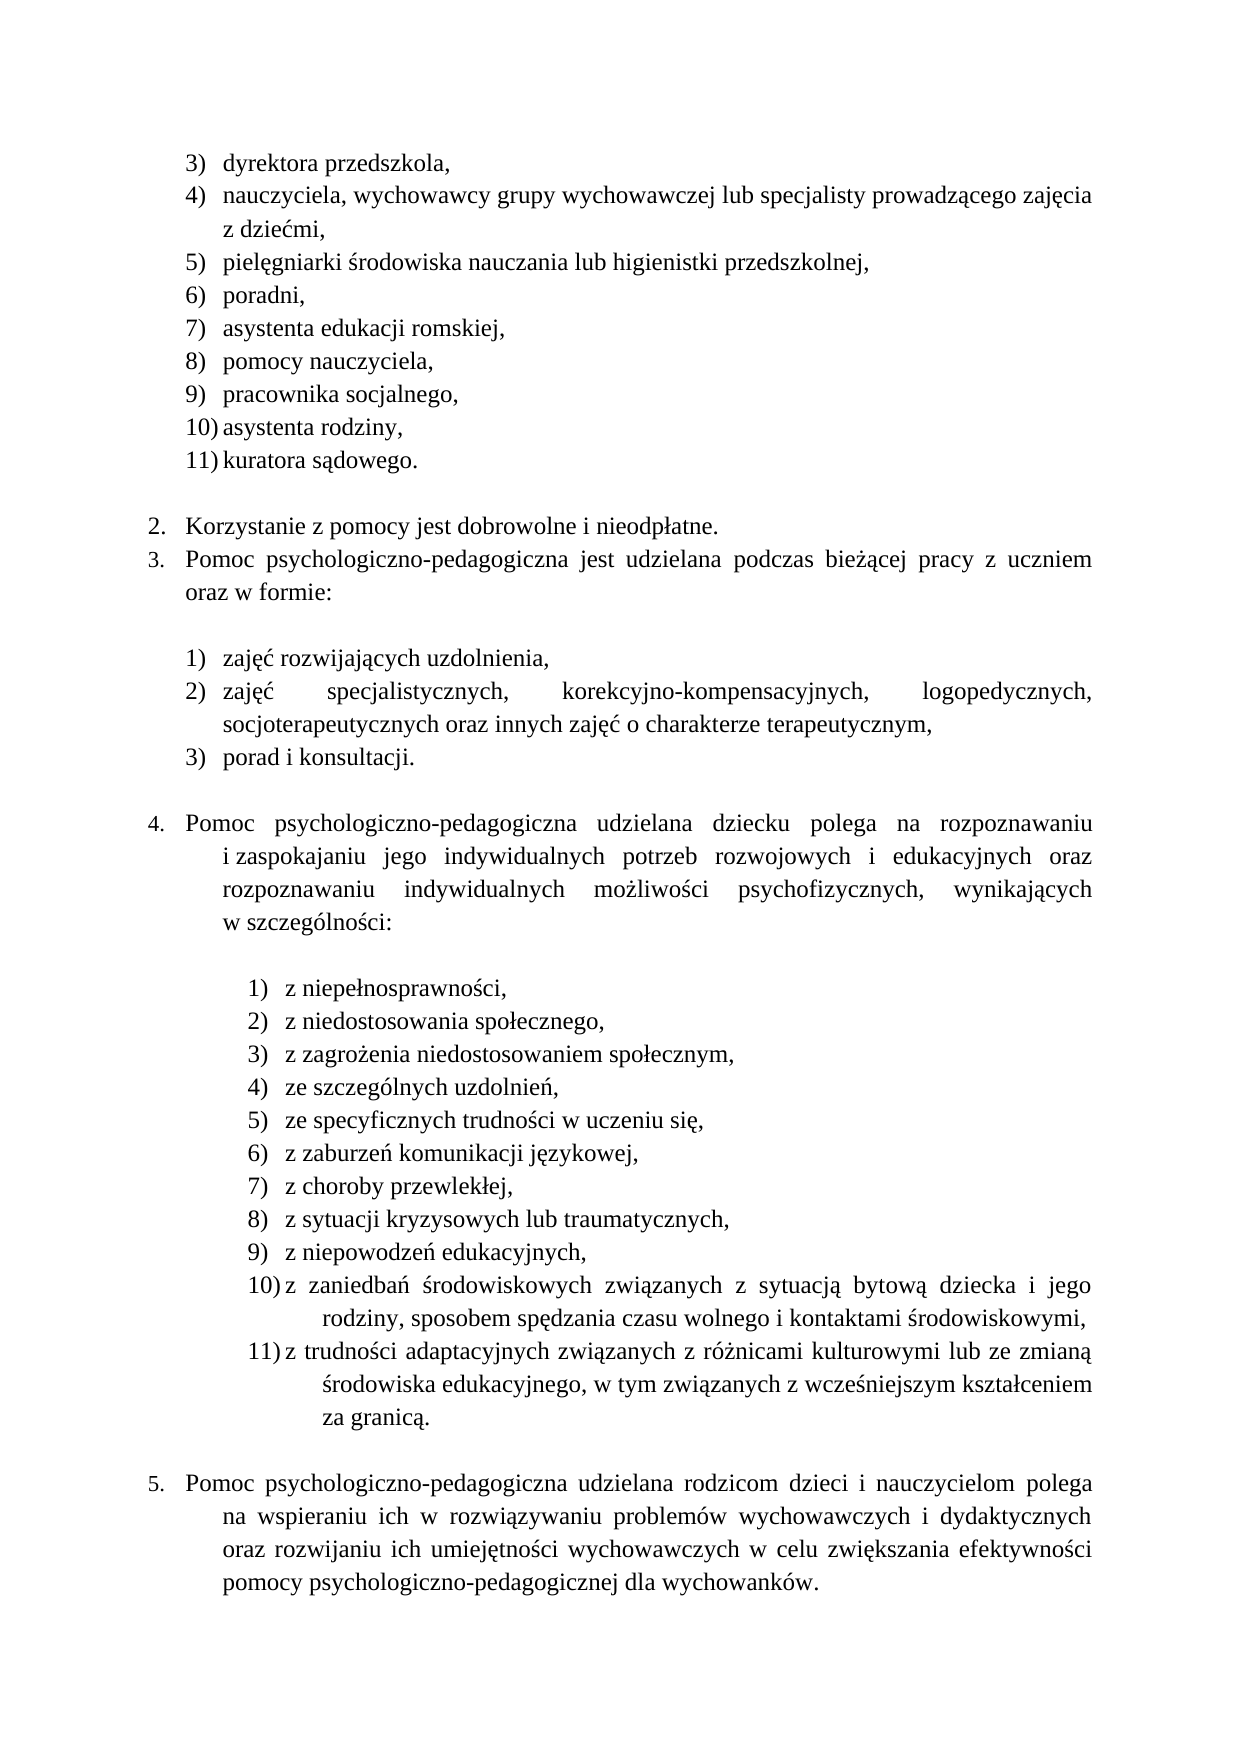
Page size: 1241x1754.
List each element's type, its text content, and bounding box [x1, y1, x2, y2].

list z niepowodzeń edukacyjnych, [247, 1237, 1093, 1266]
list ze specyficznych trudności w uczeniu się, [247, 1105, 1093, 1134]
list z niepełnosprawności, [247, 973, 1093, 1002]
list z zagrożenia niedostosowaniem społecznym, [247, 1039, 1093, 1068]
list asystenta rodziny, [185, 412, 1093, 441]
list z niedostosowania społecznego, [247, 1006, 1093, 1035]
list z sytuacji kryzysowych lub traumatycznych, [247, 1204, 1093, 1233]
list z zaburzeń komunikacji językowej, [247, 1138, 1093, 1167]
list asystenta edukacji romskiej, [185, 313, 1093, 341]
list pomocy nauczyciela, [185, 346, 1093, 374]
list Pomoc psychologiczno-pedagogiczna jest udzielana podczas bieżącej pracy z uczniem oraz w formie: [148, 544, 1093, 606]
list Pomoc psychologiczno-pedagogiczna udzielana rodzicom dzieci i nauczycielom polega na wspieraniu ich w rozwiązywaniu problemów wychowawczych i dydaktycznych oraz rozwijaniu ich umiejętności wychowawczych w celu zwiększania efektywności pomocy psychologiczno-pedagogicznej dla wychowanków. [148, 1468, 1093, 1596]
list zajęć rozwijających uzdolnienia, [185, 643, 1093, 672]
list ze szczególnych uzdolnień, [247, 1072, 1093, 1101]
list porad i konsultacji. [185, 742, 1093, 771]
list nauczyciela, wychowawcy grupy wychowawczej lub specjalisty prowadzącego zajęcia z dziećmi, [185, 181, 1093, 242]
list poradni, [185, 280, 1093, 308]
list pielęgniarki środowiska nauczania lub higienistki przedszkolnej, [185, 247, 1093, 275]
list z trudności adaptacyjnych związanych z różnicami kulturowymi lub ze zmianą środowiska edukacyjnego, w tym związanych z wcześniejszym kształceniem za granicą. [247, 1336, 1093, 1431]
list dyrektora przedszkola, [185, 148, 1093, 176]
list Pomoc psychologiczno-pedagogiczna udzielana dziecku polega na rozpoznawaniu i zaspokajaniu jego indywidualnych potrzeb rozwojowych i edukacyjnych oraz rozpoznawaniu indywidualnych możliwości psychofizycznych, wynikających w szczególności: [148, 808, 1093, 936]
list Korzystanie z pomocy jest dobrowolne i nieodpłatne. [148, 511, 1093, 539]
list z zaniedbań środowiskowych związanych z sytuacją bytową dziecka i jego rodziny, sposobem spędzania czasu wolnego i kontaktami środowiskowymi, [247, 1270, 1093, 1332]
list zajęć specjalistycznych, korekcyjno-kompensacyjnych, logopedycznych, socjoterapeutycznych oraz innych zajęć o charakterze terapeutycznym, [185, 676, 1093, 738]
list kuratora sądowego. [185, 445, 1093, 473]
list pracownika socjalnego, [185, 379, 1093, 407]
list z choroby przewlekłej, [247, 1171, 1093, 1200]
